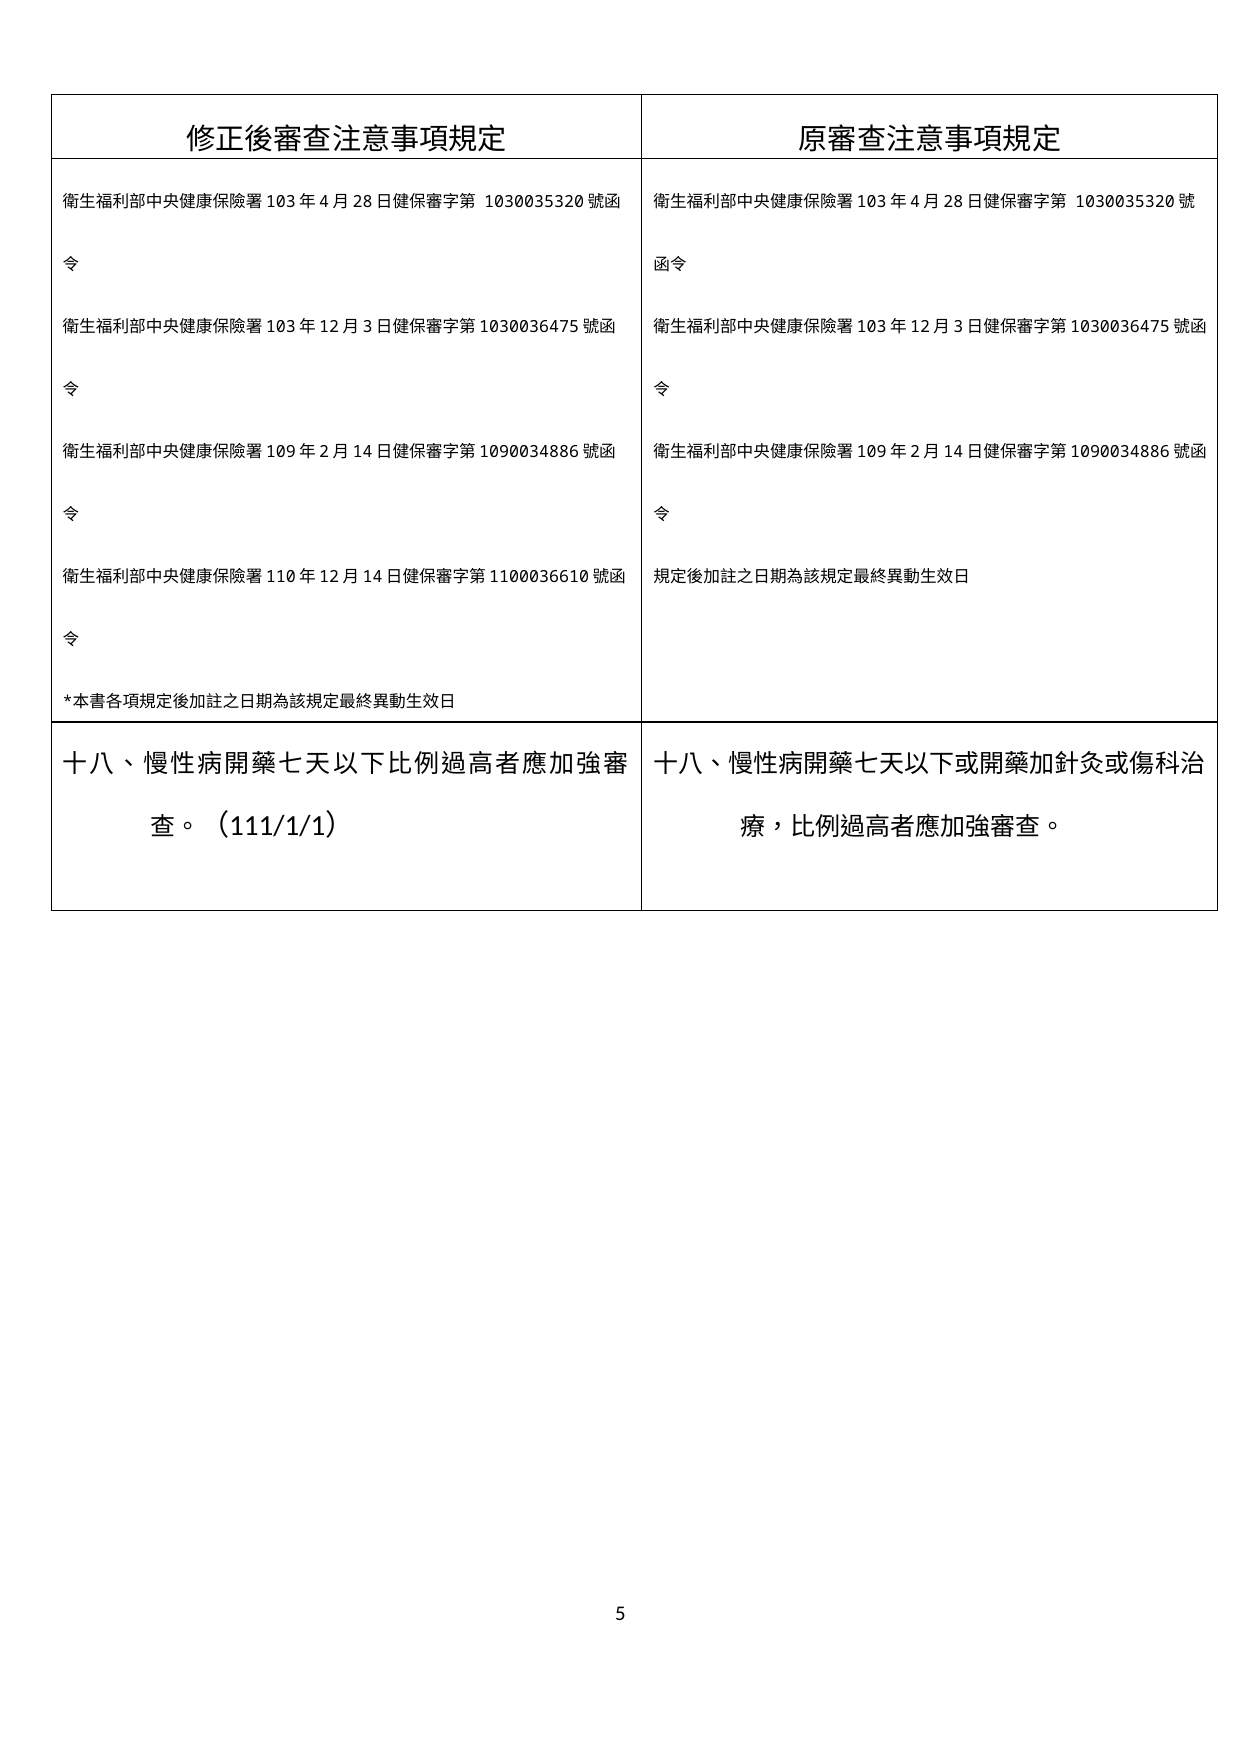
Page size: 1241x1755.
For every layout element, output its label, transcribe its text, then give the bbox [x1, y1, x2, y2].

table_header 原審查注意事項規定 [642, 95, 1217, 158]
table_cell 十八、慢性病開藥七天以下或開藥加針灸或傷科治療，比例過高者應加強審查。 [642, 723, 1217, 910]
table_cell 衛生福利部中央健康保險署103年4月28日健保審字第 1030035320號函令 衛生福利部中央健康保險署103年12月3日健保審字第1030036475號函令 衛生福利部中央健康保險署109年2月14日健保審字第1090034886號函令 衛生福利部中央健康保險署110年12月14日健保審字第1100036610號函令 *本書各項規定後加註之日期為該規定最終異動生效日 [52, 159, 641, 721]
table_cell 衛生福利部中央健康保險署103年4月28日健保審字第 1030035320號函令 衛生福利部中央健康保險署103年12月3日健保審字第1030036475號函令 衛生福利部中央健康保險署109年2月14日健保審字第1090034886號函令 規定後加註之日期為該規定最終異動生效日 [642, 159, 1217, 721]
table_header 修正後審查注意事項規定 [52, 95, 641, 158]
table_cell 十八、慢性病開藥七天以下比例過高者應加強審查。（111/1/1） [52, 723, 641, 910]
